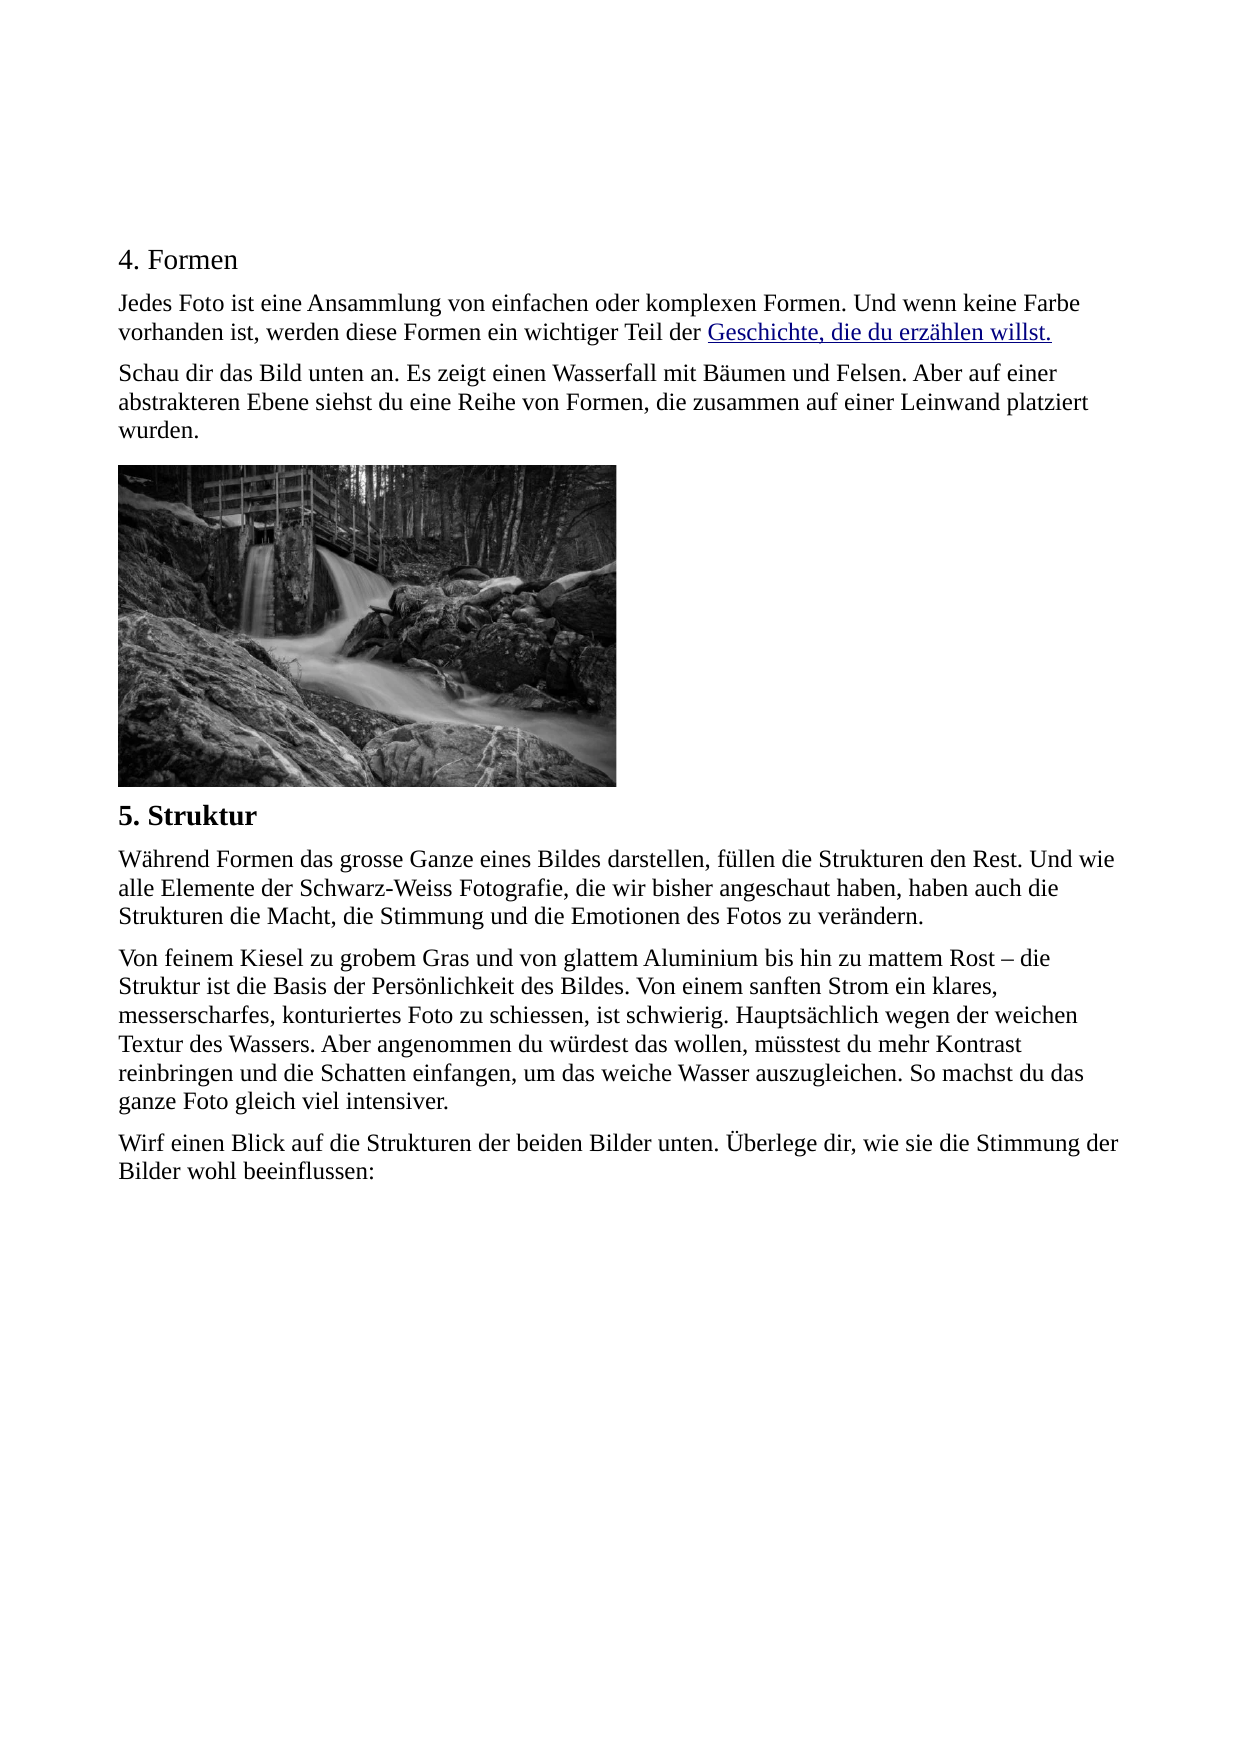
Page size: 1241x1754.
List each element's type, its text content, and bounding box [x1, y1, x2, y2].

text Jedes Foto ist eine Ansammlung von einfachen oder komplexen Formen. Und wenn keine Farbe vorhanden ist, werden diese Formen ein wichtiger Teil der Geschichte, die du erzählen willst. [118, 288, 1122, 345]
subtitle 5. Struktur [118, 798, 1122, 831]
text Während Formen das grosse Ganze eines Bildes darstellen, füllen die Strukturen den Rest. Und wie alle Elemente der Schwarz-Weiss Fotografie, die wir bisher angeschaut haben, haben auch die Strukturen die Macht, die Stimmung und die Emotionen des Fotos zu verändern. [118, 844, 1122, 930]
text Von feinem Kiesel zu grobem Gras und von glattem Aluminium bis hin zu mattem Rost – die Struktur ist die Basis der Persönlichkeit des Bildes. Von einem sanften Strom ein klares, messerscharfes, konturiertes Foto zu schiessen, ist schwierig. Hauptsächlich wegen der weichen Textur des Wassers. Aber angenommen du würdest das wollen, müsstest du mehr Kontrast reinbringen und die Schatten einfangen, um das weiche Wasser auszugleichen. So machst du das ganze Foto gleich viel intensiver. [118, 943, 1122, 1115]
text Wirf einen Blick auf die Strukturen der beiden Bilder unten. Überlege dir, wie sie die Stimmung der Bilder wohl beeinflussen: [118, 1128, 1122, 1185]
picture [118, 465, 617, 787]
text Schau dir das Bild unten an. Es zeigt einen Wasserfall mit Bäumen und Felsen. Aber auf einer abstrakteren Ebene siehst du eine Reihe von Formen, die zusammen auf einer Leinwand platziert wurden. [118, 358, 1122, 444]
subtitle 4. Formen [118, 242, 1122, 275]
